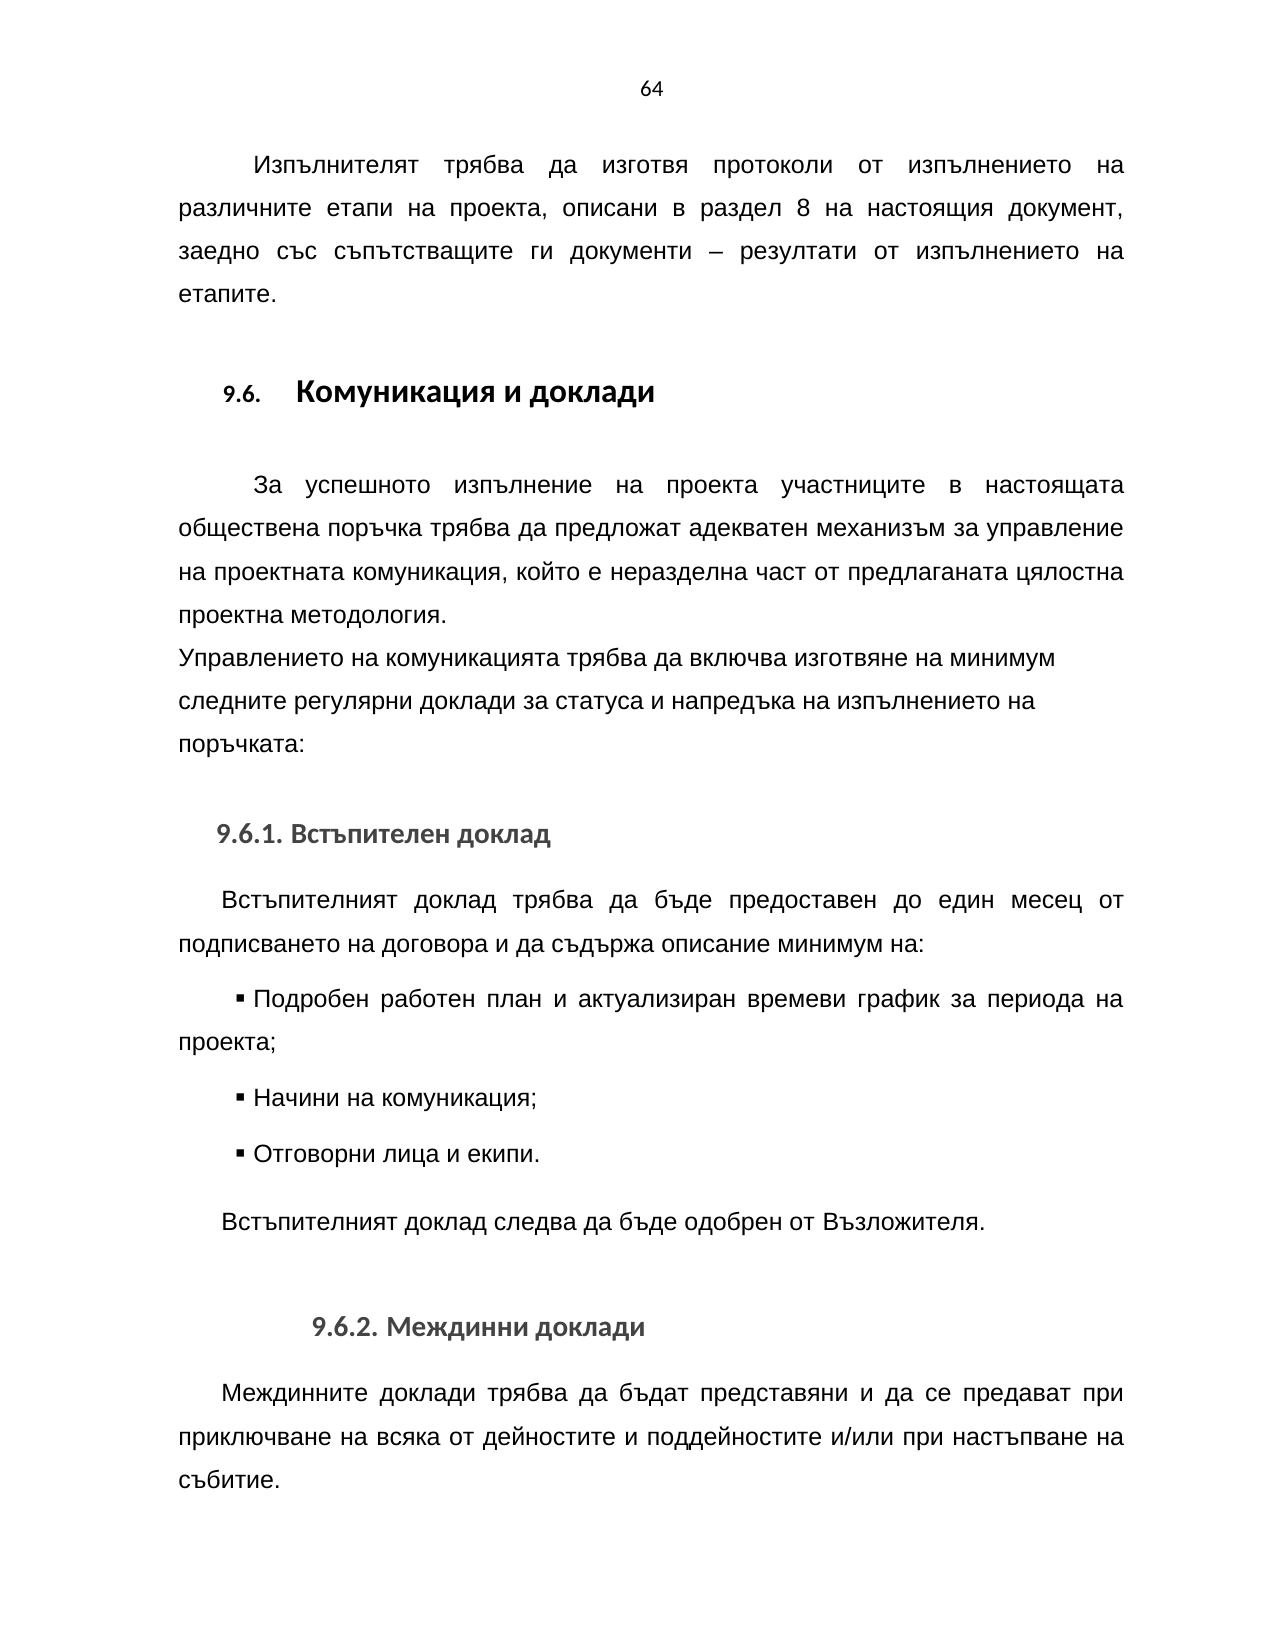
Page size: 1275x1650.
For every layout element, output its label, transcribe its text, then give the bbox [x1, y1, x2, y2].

text Встъпителният доклад следва да бъде одобрен от възложителя. [178, 1207, 1125, 1236]
text Управлението на комуникацията трябва да включва изготвяне на минимум следните регулярни доклади за статуса и напредъка на изпълнението на поръчката: [178, 643, 1125, 758]
text За успешното изпълнение на проекта участниците в настоящата обществена поръчка трябва да предложат адекватен механизъм за управление на проектната комуникация, който е неразделна част от предлаганата цялостна проектна методология. [178, 470, 1125, 628]
subtitle Встъпителен доклад [216, 815, 1125, 851]
text Встъпителният доклад трябва да бъде предоставен до един месец от подписването на договора и да съдържа описание минимум на: [178, 885, 1125, 957]
list Отговорни лица и екипи. [178, 1139, 1125, 1168]
text Междинните доклади трябва да бъдат представяни и да се предават при приключване на всяка от дейностите и поддейностите и/или при настъпване на събитие. [178, 1378, 1125, 1493]
list Начини на комуникация; [178, 1083, 1125, 1112]
list Подробен работен план и актуализиран времеви график за периода на проекта; [178, 984, 1125, 1056]
subtitle Междинни доклади [311, 1308, 1125, 1344]
subtitle Комуникация и доклади [222, 370, 1125, 411]
text Изпълнителят трябва да изготвя протоколи от изпълнението на различните етапи на проекта, описани в раздел 8 на настоящия документ, заедно със съпътстващите ги документи – резултати от изпълнението на етапите. [178, 150, 1125, 308]
